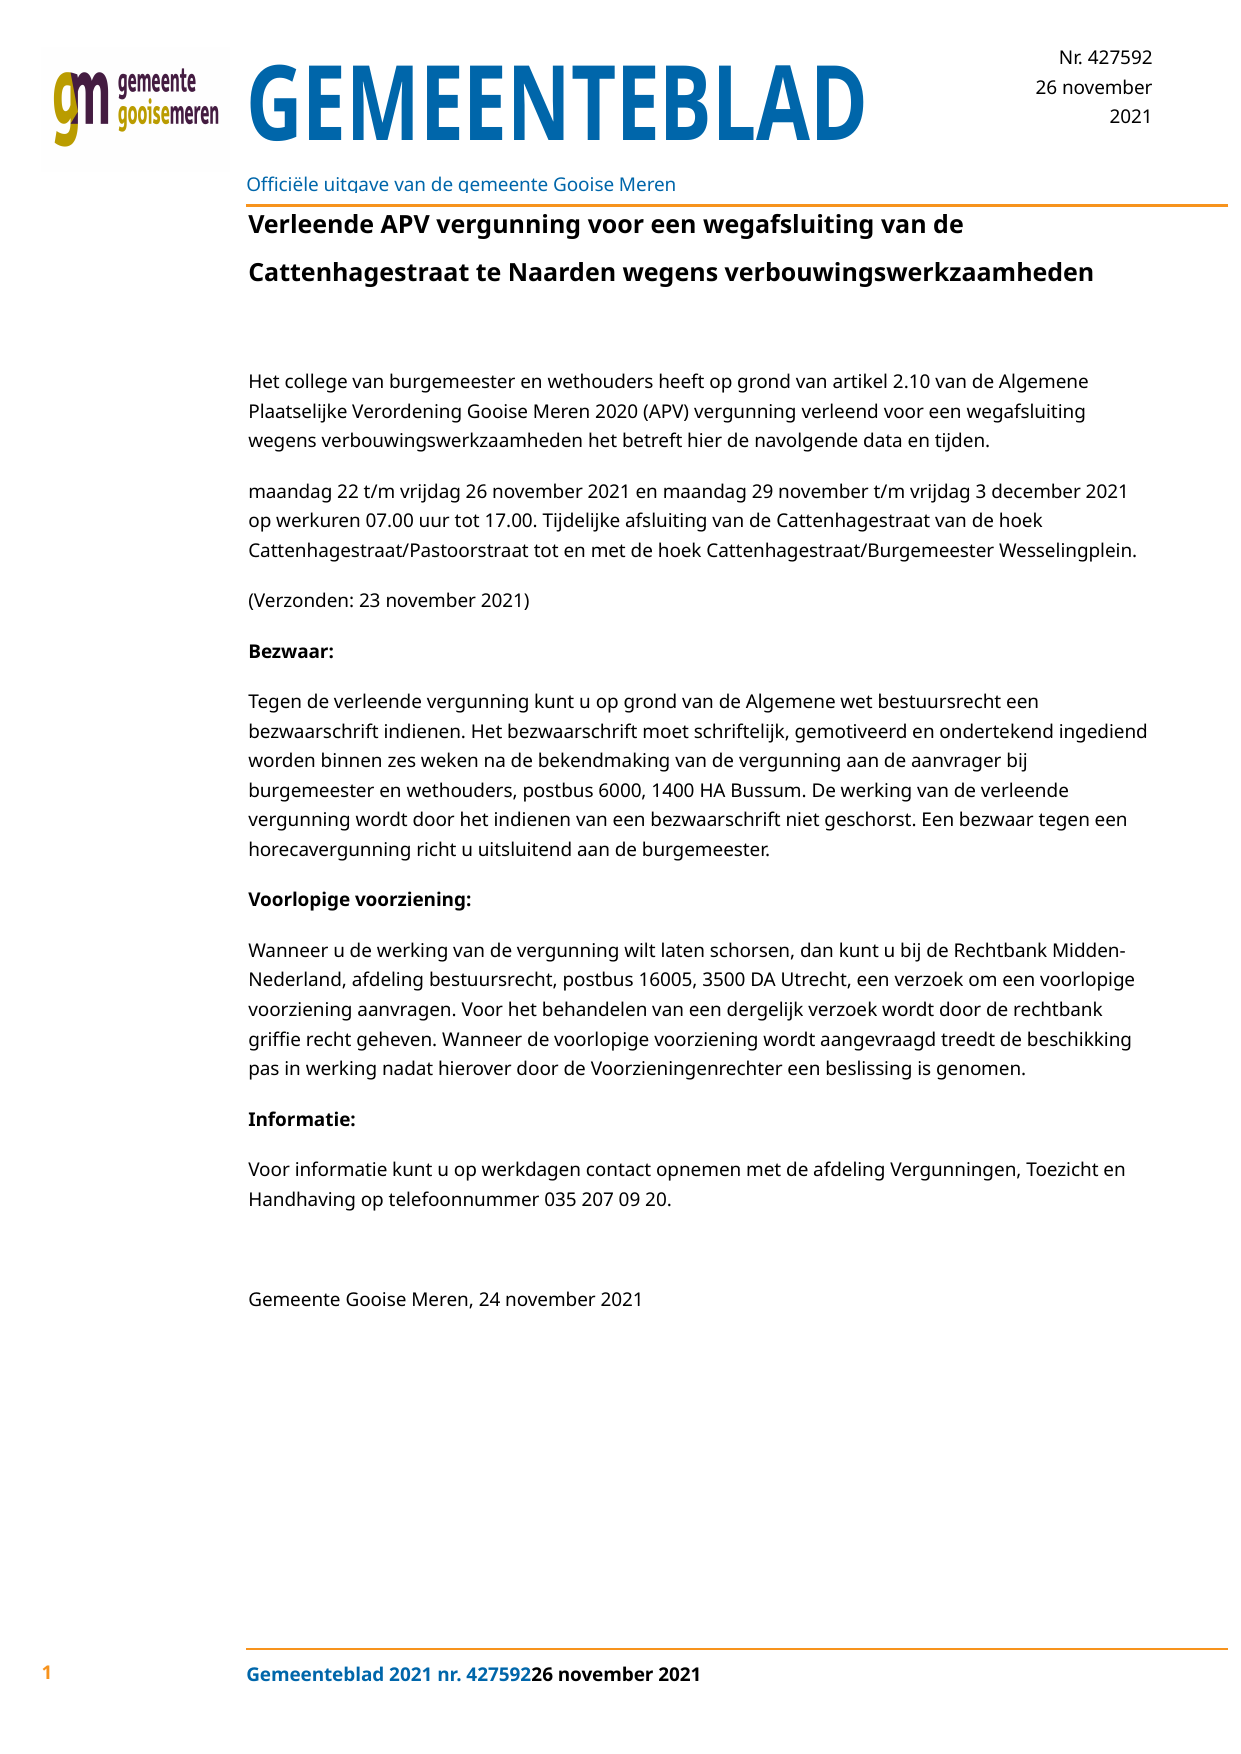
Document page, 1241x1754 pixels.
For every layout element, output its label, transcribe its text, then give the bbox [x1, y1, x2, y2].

text Gemeente Gooise Meren, 24 november 2021 [248, 1287, 1152, 1312]
text (Verzonden: 23 november 2021) [248, 587, 1152, 613]
text Voor informatie kunt u op werkdagen contact opnemen met de afdeling Vergunningen, Toezicht en Handhaving op telefoonnummer 035 207 09 20. [248, 1156, 1152, 1212]
text Tegen de verleende vergunning kunt u op grond van de Algemene wet bestuursrecht een bezwaarschrift indienen. Het bezwaarschrift moet schriftelijk, gemotiveerd en ondertekend ingediend worden binnen zes weken na de bekendmaking van de vergunning aan de aanvrager bij burgemeester en wethouders, postbus 6000, 1400 HA Bussum. De werking van de verleende vergunning wordt door het indienen van een bezwaarschrift niet geschorst. Een bezwaar tegen een horecavergunning richt u uitsluitend aan de burgemeester. [248, 688, 1152, 862]
picture [41, 47, 231, 172]
text Verleende APV vergunning voor een wegafsluiting van de Cattenhagestraat te Naarden wegens verbouwingswerkzaamheden [248, 207, 1152, 288]
text Het college van burgemeester en wethouders heeft op grond van artikel 2.10 van de Algemene Plaatselijke Verordening Gooise Meren 2020 (APV) vergunning verleend voor een wegafsluiting wegens verbouwingswerkzaamheden het betreft hier de navolgende data en tijden. [248, 368, 1152, 453]
text Bezwaar: [248, 638, 1152, 664]
text maandag 22 t/m vrijdag 26 november 2021 en maandag 29 november t/m vrijdag 3 december 2021 op werkuren 07.00 uur tot 17.00. Tijdelijke afsluiting van de Cattenhagestraat van de hoek Cattenhagestraat/Pastoorstraat tot en met de hoek Cattenhagestraat/Burgemeester Wesselingplein. [248, 478, 1152, 563]
text Wanneer u de werking van de vergunning wilt laten schorsen, dan kunt u bij de Rechtbank Midden-Nederland, afdeling bestuursrecht, postbus 16005, 3500 DA Utrecht, een verzoek om een voorlopige voorziening aanvragen. Voor het behandelen van een dergelijk verzoek wordt door de rechtbank griffie recht geheven. Wanneer de voorlopige voorziening wordt aangevraagd treedt de beschikking pas in werking nadat hierover door de Voorzieningenrechter een beslissing is genomen. [248, 937, 1152, 1081]
text Voorlopige voorziening: [248, 887, 1152, 912]
text Informatie: [248, 1106, 1152, 1132]
